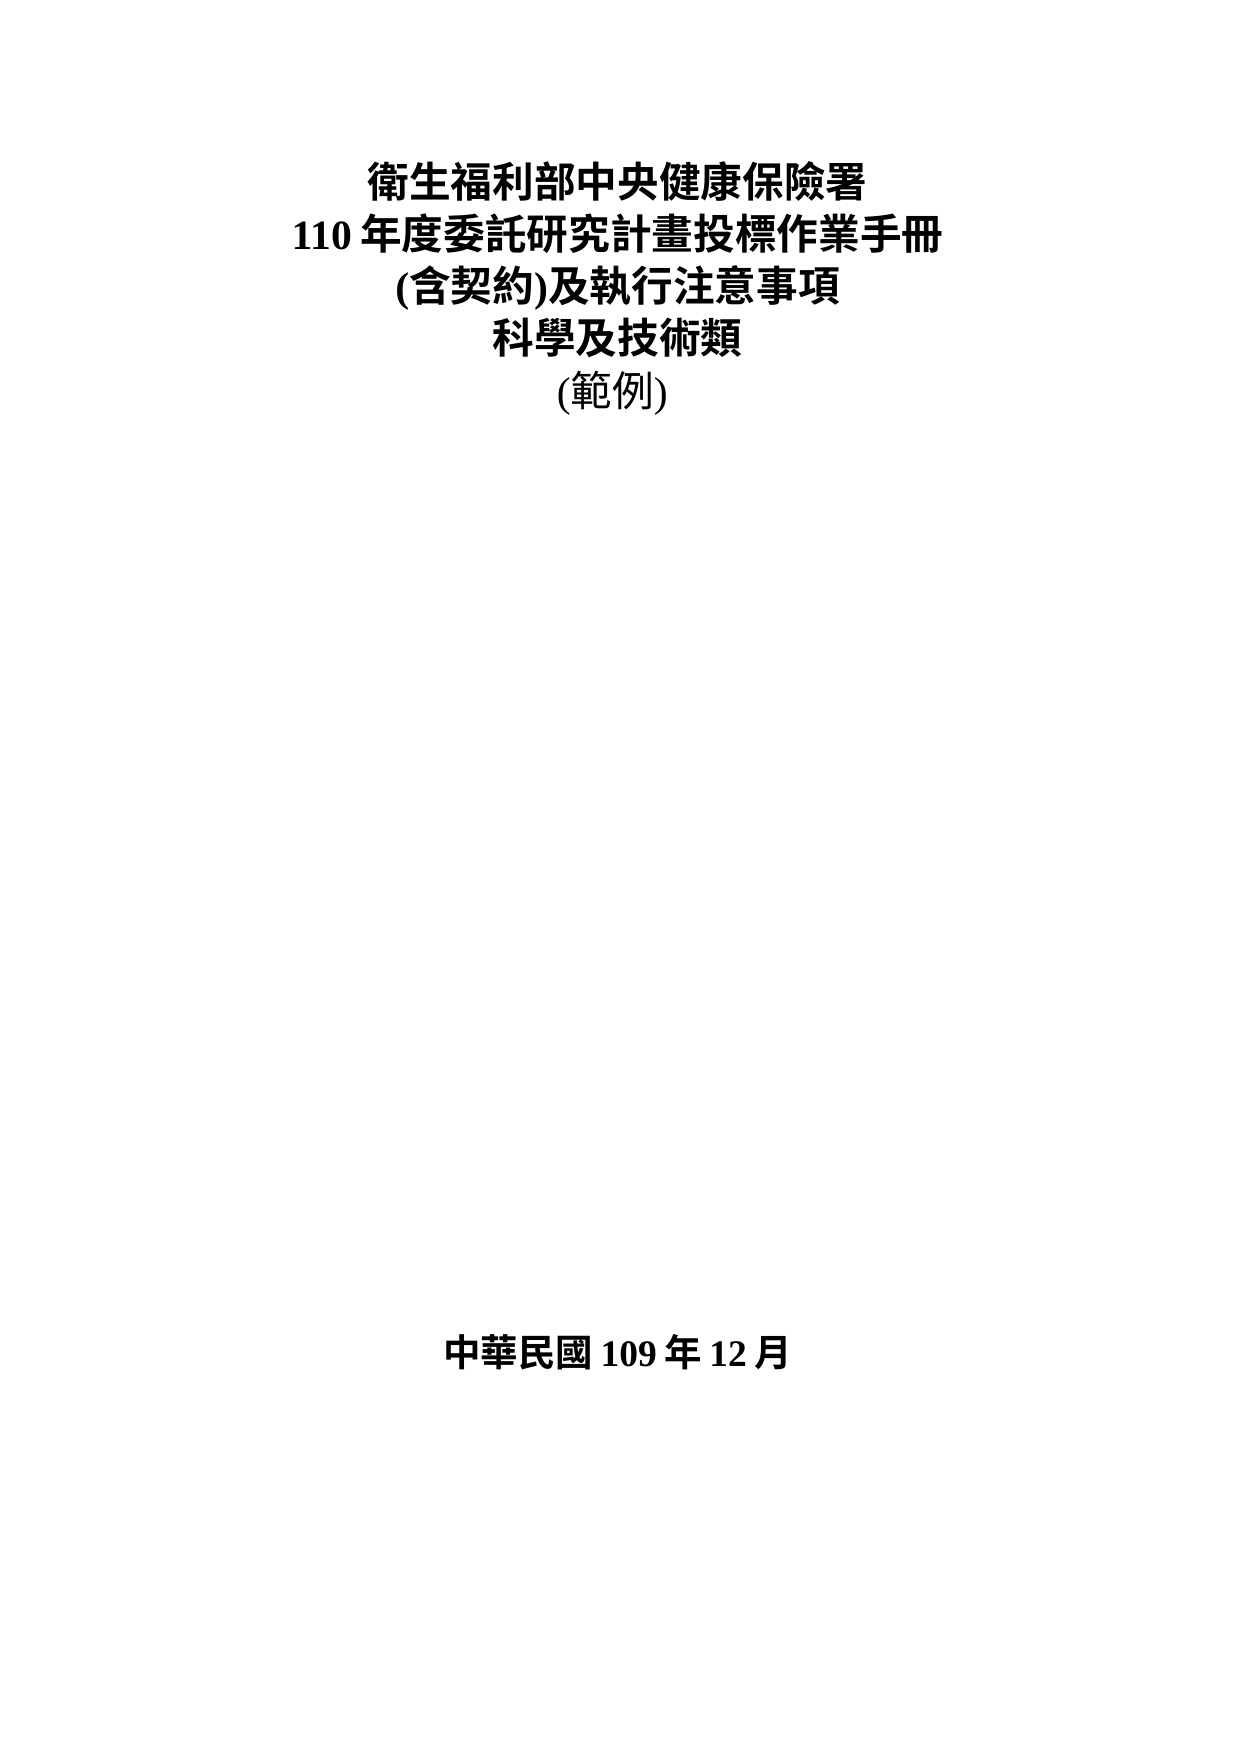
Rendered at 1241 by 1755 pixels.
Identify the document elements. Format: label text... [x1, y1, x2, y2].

text 科學及技術類 [117, 312, 1117, 364]
text 衛生福利部中央健康保險署 [117, 156, 1117, 208]
text 110年度委託研究計畫投標作業手冊 [117, 208, 1117, 260]
text (範例) [117, 364, 1117, 416]
text 中華民國109年12月 [117, 1333, 1117, 1375]
text (含契約)及執行注意事項 [117, 260, 1117, 312]
